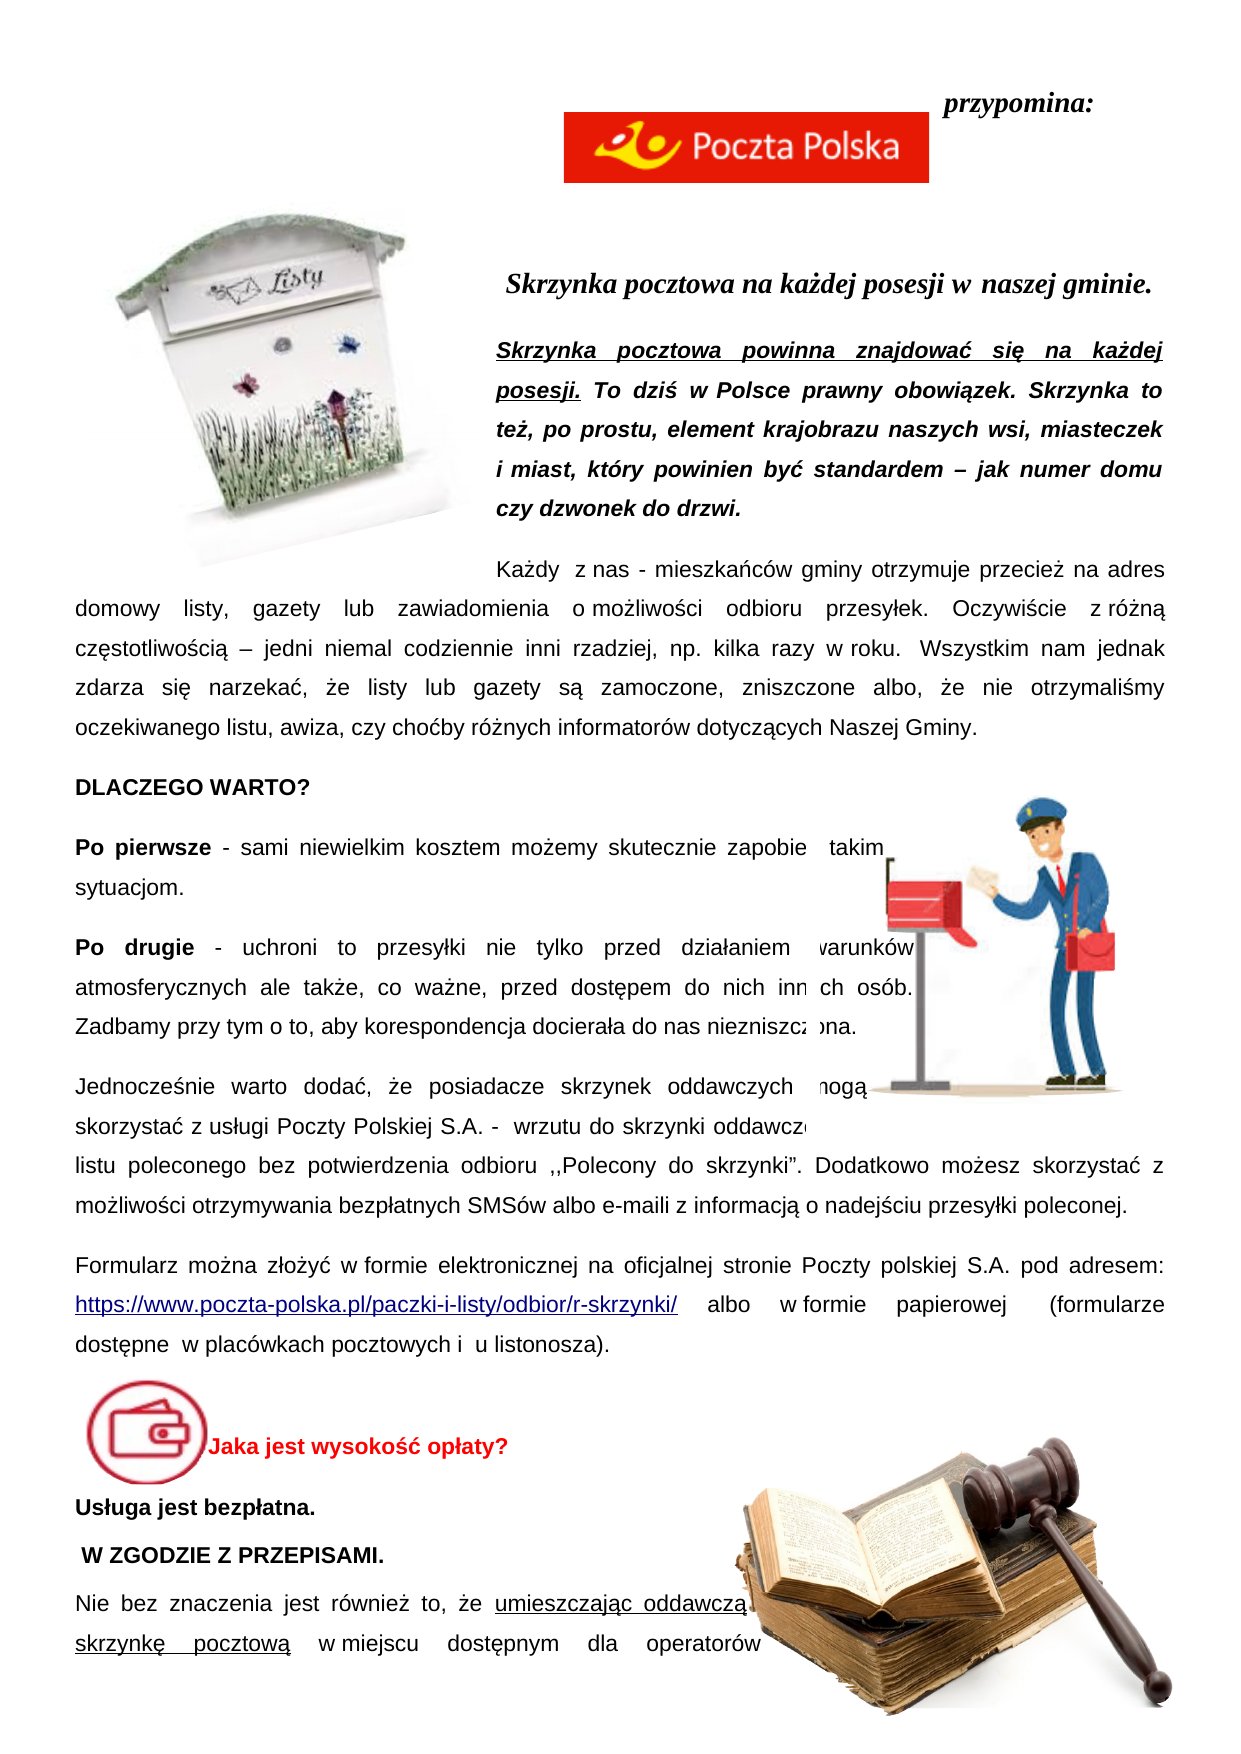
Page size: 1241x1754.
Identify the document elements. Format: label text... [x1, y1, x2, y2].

text Jednocześnie warto dodać, że posiadacze skrzynek oddawczych mogą skorzystać z usługi Poczty Polskiej S.A. - wrzutu do skrzynki oddawczej listu poleconego bez potwierdzenia odbioru ,,Polecony do skrzynki”. Dodatkowo możesz skorzystać z możliwości otrzymywania bezpłatnych SMSów albo e-maili z informacją o nadejściu przesyłki poleconej. [75, 1073, 1165, 1218]
text [75, 1391, 103, 1459]
text Po drugie - uchroni to przesyłki nie tylko przed działaniem warunków atmosferycznych ale także, co ważne, przed dostępem do nich innych osób. Zadbamy przy tym o to, aby korespondencja docierała do nas niezniszczona. [75, 934, 806, 1039]
text Usługa jest bezpłatna. [75, 1493, 757, 1520]
text [1071, 1493, 1165, 1520]
text Skrzynka pocztowa powinna znajdować się na każdej posesji. To dziś w Polsce prawny obowiązek. Skrzynka to też, po prostu, element krajobrazu naszych wsi, miasteczek i miast, który powinien być standardem – jak numer domu czy dzwonek do drzwi. [399, 337, 1165, 522]
text Formularz można złożyć w formie elektronicznej na oficjalnej stronie Poczty polskiej S.A. pod adresem: https://www.poczta-polska.pl/paczki-i-listy/odbior/r-skrzynki/ albo w formie papierowej (formularze dostępne w placówkach pocztowych i u listonosza). [75, 1252, 1165, 1357]
text DLACZEGO WARTO? [75, 774, 806, 800]
text [1095, 1541, 1165, 1569]
text Po pierwsze - sami niewielkim kosztem możemy skutecznie zapobiec takim sytuacjom. [75, 834, 806, 900]
text Po pierwsze - sami niewielkim kosztem możemy skutecznie zapobiec takim sytuacjom. [820, 834, 1033, 900]
text Po pierwsze - sami niewielkim kosztem możemy skutecznie zapobiec takim sytuacjom. [1062, 834, 1165, 900]
text Skrzynka pocztowa na każdej posesji w naszej gminie. [442, 266, 1165, 300]
text [820, 774, 1165, 800]
text Po drugie - uchroni to przesyłki nie tylko przed działaniem warunków atmosferycznych ale także, co ważne, przed dostępem do nich innych osób. Zadbamy przy tym o to, aby korespondencja docierała do nas niezniszczona. [820, 934, 914, 1039]
text Po drugie - uchroni to przesyłki nie tylko przed działaniem warunków atmosferycznych ale także, co ważne, przed dostępem do nich innych osób. Zadbamy przy tym o to, aby korespondencja docierała do nas niezniszczona. [1095, 934, 1165, 1039]
text Jaka jest wysokość opłaty? [191, 1391, 1165, 1459]
text Każdy z nas - mieszkańców gminy otrzymuje przecież na adres domowy listy, gazety lub zawiadomienia o możliwości odbioru przesyłek. Oczywiście z różną częstotliwością – jedni niemal codziennie inni rzadziej, np. kilka razy w roku. Wszystkim nam jednak zdarza się narzekać, że listy lub gazety są zamoczone, zniszczone albo, że nie otrzymaliśmy oczekiwanego listu, awiza, czy choćby różnych informatorów dotyczących Naszej Gminy. [75, 556, 1165, 740]
text przypomina: [75, 85, 1165, 183]
text Nie bez znaczenia jest również to, że umieszczając oddawczą skrzynkę pocztową w miejscu dostępnym dla operatorów [75, 1590, 799, 1656]
text W ZGODZIE Z PRZEPISAMI. [75, 1541, 743, 1569]
